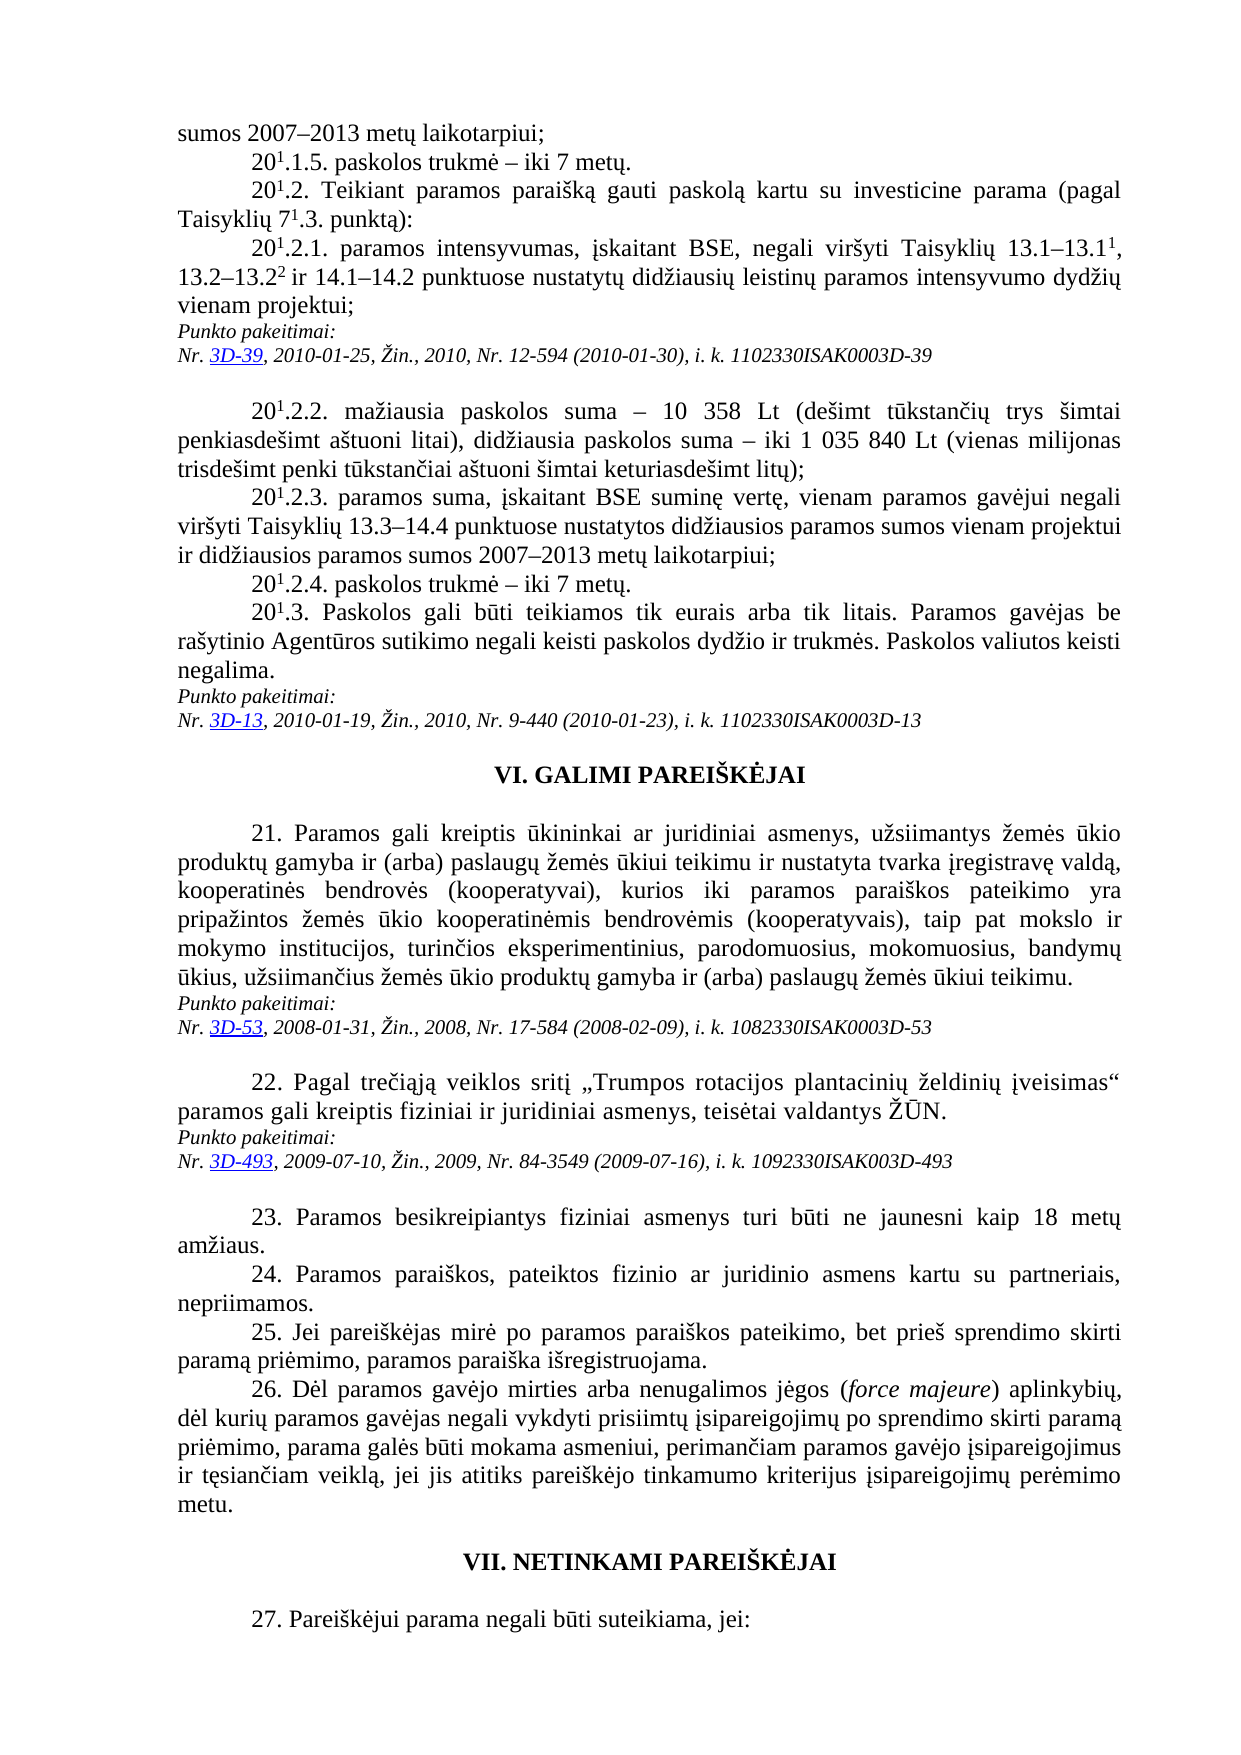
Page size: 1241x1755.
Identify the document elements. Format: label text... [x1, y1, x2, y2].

text VI. GALIMI PAREIŠKĖJAI [177, 761, 1122, 789]
text VII. NETINKAMI PAREIŠKĖJAI [177, 1547, 1122, 1576]
text 25. Jei pareiškėjas mirė po paramos paraiškos pateikimo, bet prieš sprendimo skirti paramą priėmimo, paramos paraiška išregistruojama. [177, 1317, 1122, 1374]
text 23. Paramos besikreipiantys fiziniai asmenys turi būti ne jaunesni kaip 18 metų amžiaus. [177, 1202, 1122, 1259]
text 26. Dėl paramos gavėjo mirties arba nenugalimos jėgos (force majeure) aplinkybių, dėl kurių paramos gavėjas negali vykdyti prisiimtų įsipareigojimų po sprendimo skirti paramą priėmimo, parama galės būti mokama asmeniui, perimančiam paramos gavėjo įsipareigojimus ir tęsiančiam veiklą, jei jis atitiks pareiškėjo tinkamumo kriterijus įsipareigojimų perėmimo metu. [177, 1374, 1122, 1518]
text 24. Paramos paraiškos, pateiktos fizinio ar juridinio asmens kartu su partneriais, nepriimamos. [177, 1259, 1122, 1317]
text sumos 2007–2013 metų laikotarpiui; [177, 118, 1122, 147]
text Punkto pakeitimai: [177, 991, 1122, 1015]
text 201.3. Paskolos gali būti teikiamos tik eurais arba tik litais. Paramos gavėjas be rašytinio Agentūros sutikimo negali keisti paskolos dydžio ir trukmės. Paskolos valiutos keisti negalima. [177, 597, 1122, 684]
text 27. Pareiškėjui parama negali būti suteikiama, jei: [177, 1604, 1122, 1633]
text 201.2.2. mažiausia paskolos suma – 10 358 Lt (dešimt tūkstančių trys šimtai penkiasdešimt aštuoni litai), didžiausia paskolos suma – iki 1 035 840 Lt (vienas milijonas trisdešimt penki tūkstančiai aštuoni šimtai keturiasdešimt litų); [177, 396, 1122, 482]
text 201.2.1. paramos intensyvumas, įskaitant BSE, negali viršyti Taisyklių 13.1–13.11, 13.2–13.22 ir 14.1–14.2 punktuose nustatytų didžiausių leistinų paramos intensyvumo dydžių vienam projektui; [177, 233, 1122, 319]
text 201.2.4. paskolos trukmė – iki 7 metų. [177, 569, 1122, 597]
text Nr. 3D-53, 2008-01-31, Žin., 2008, Nr. 17-584 (2008-02-09), i. k. 1082330ISAK0003D-53 [177, 1015, 1122, 1039]
text Nr. 3D-39, 2010-01-25, Žin., 2010, Nr. 12-594 (2010-01-30), i. k. 1102330ISAK0003D-39 [177, 343, 1122, 367]
text 201.2.3. paramos suma, įskaitant BSE suminę vertę, vienam paramos gavėjui negali viršyti Taisyklių 13.3–14.4 punktuose nustatytos didžiausios paramos sumos vienam projektui ir didžiausios paramos sumos 2007–2013 metų laikotarpiui; [177, 482, 1122, 569]
text 22. Pagal trečiąją veiklos sritį „Trumpos rotacijos plantacinių želdinių įveisimas“ paramos gali kreiptis fiziniai ir juridiniai asmenys, teisėtai valdantys ŽŪN. [177, 1067, 1122, 1125]
text Punkto pakeitimai: [177, 684, 1122, 708]
text 201.1.5. paskolos trukmė – iki 7 metų. [177, 147, 1122, 176]
text Nr. 3D-493, 2009-07-10, Žin., 2009, Nr. 84-3549 (2009-07-16), i. k. 1092330ISAK003D-493 [177, 1149, 1122, 1173]
text Punkto pakeitimai: [177, 1125, 1122, 1149]
text Nr. 3D-13, 2010-01-19, Žin., 2010, Nr. 9-440 (2010-01-23), i. k. 1102330ISAK0003D-13 [177, 708, 1122, 732]
text 201.2. Teikiant paramos paraišką gauti paskolą kartu su investicine parama (pagal Taisyklių 71.3. punktą): [177, 176, 1122, 233]
text Punkto pakeitimai: [177, 319, 1122, 343]
text 21. Paramos gali kreiptis ūkininkai ar juridiniai asmenys, užsiimantys žemės ūkio produktų gamyba ir (arba) paslaugų žemės ūkiui teikimu ir nustatyta tvarka įregistravę valdą, kooperatinės bendrovės (kooperatyvai), kurios iki paramos paraiškos pateikimo yra pripažintos žemės ūkio kooperatinėmis bendrovėmis (kooperatyvais), taip pat mokslo ir mokymo institucijos, turinčios eksperimentinius, parodomuosius, mokomuosius, bandymų ūkius, užsiimančius žemės ūkio produktų gamyba ir (arba) paslaugų žemės ūkiui teikimu. [177, 818, 1122, 991]
